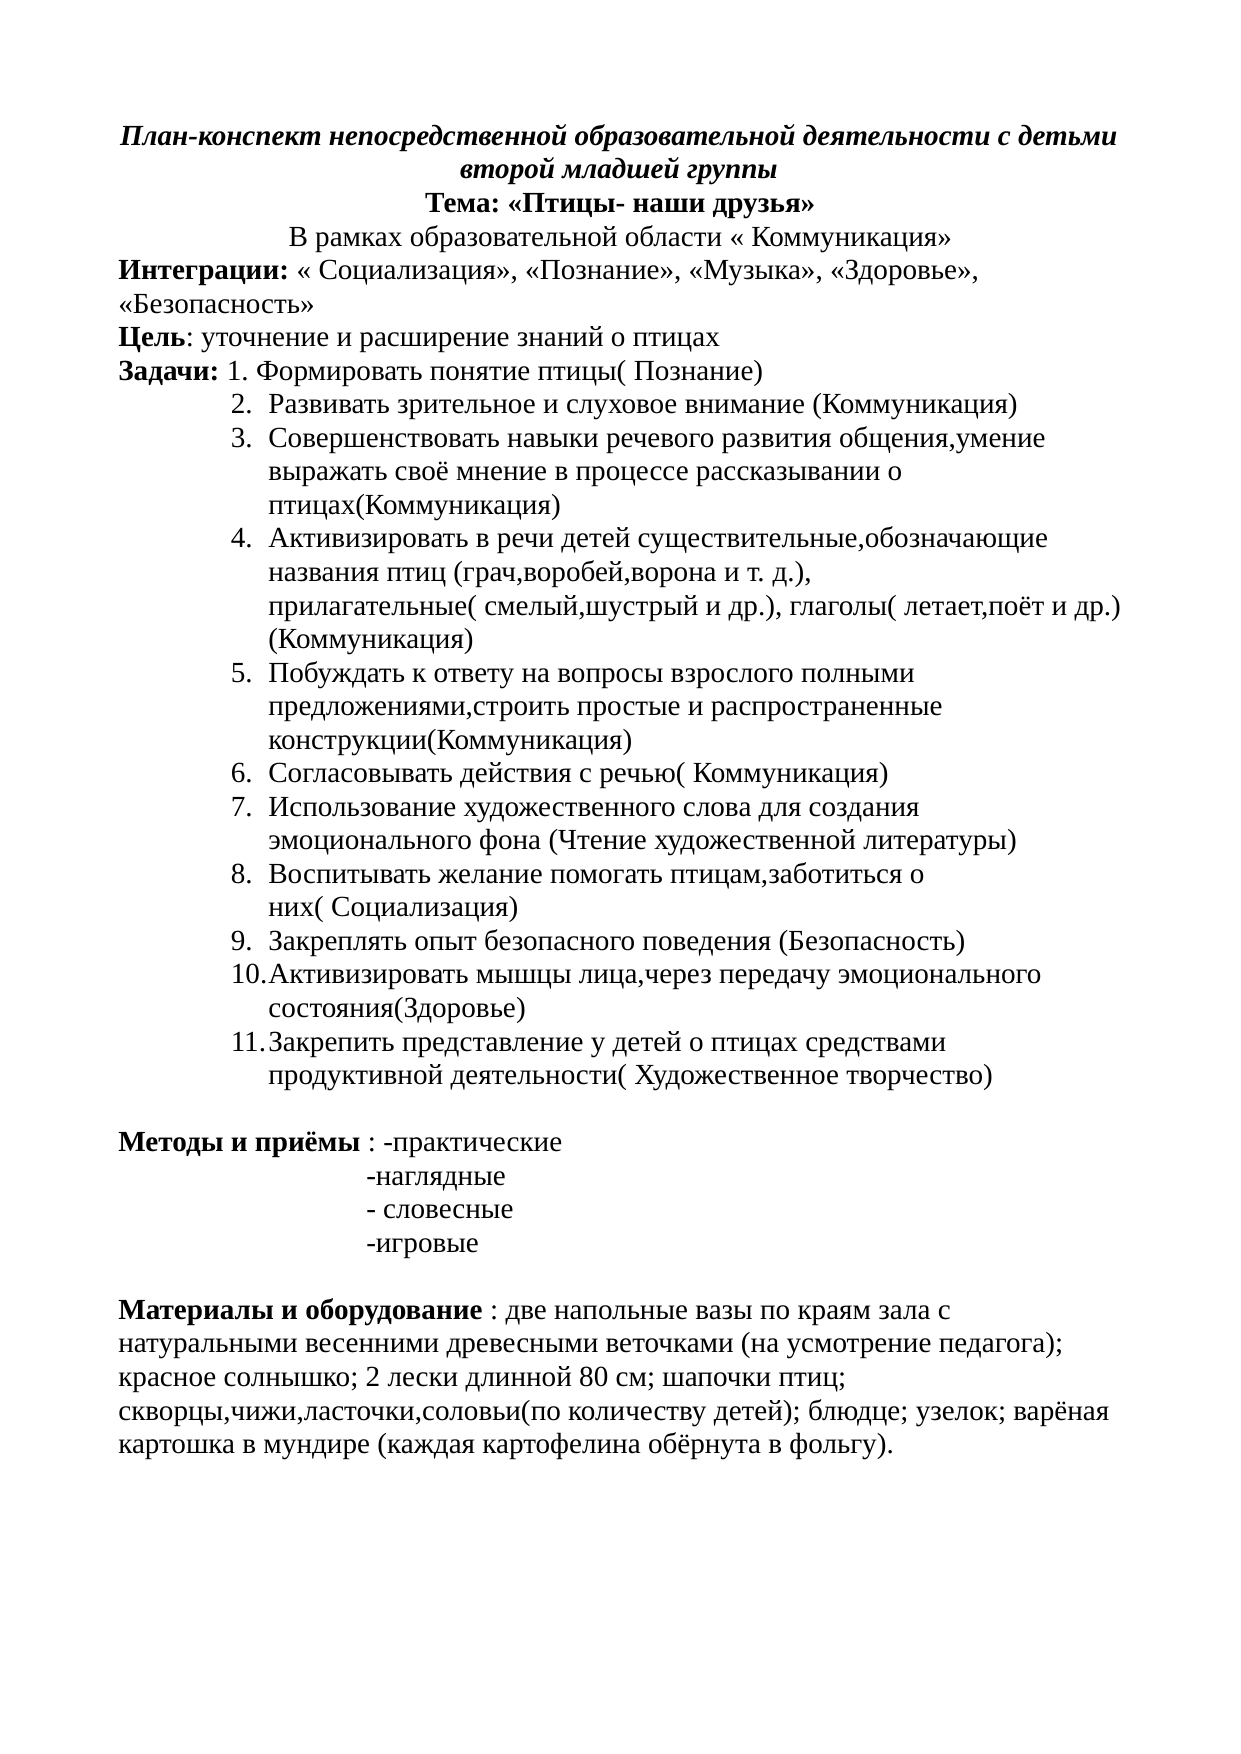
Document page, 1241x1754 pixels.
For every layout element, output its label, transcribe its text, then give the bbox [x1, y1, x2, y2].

list Совершенствовать навыки речевого развития общения,умение выражать своё мнение в процессе рассказывании о птицах(Коммуникация) [231, 420, 1122, 521]
text Тема: «Птицы- наши друзья» [118, 185, 1122, 219]
text Методы и приёмы : -практические [118, 1124, 1122, 1158]
list Побуждать к ответу на вопросы взрослого полными предложениями,строить простые и распространенные конструкции(Коммуникация) [231, 655, 1122, 755]
list Закреплять опыт безопасного поведения (Безопасность) [231, 923, 1122, 957]
text Задачи: 1. Формировать понятие птицы( Познание) [118, 353, 1122, 386]
list Развивать зрительное и слуховое внимание (Коммуникация) [231, 386, 1122, 420]
text -наглядные [118, 1158, 1122, 1191]
text Цель: уточнение и расширение знаний о птицах [118, 319, 1122, 353]
list Воспитывать желание помогать птицам,заботиться о них( Социализация) [231, 856, 1122, 923]
list Использование художественного слова для создания эмоционального фона (Чтение художественной литературы) [231, 789, 1122, 856]
text - словесные [118, 1191, 1122, 1225]
text В рамках образовательной области « Коммуникация» [118, 219, 1122, 252]
list Закрепить представление у детей о птицах средствами продуктивной деятельности( Художественное творчество) [231, 1024, 1122, 1091]
text -игровые [118, 1225, 1122, 1258]
list Активизировать мышцы лица,через передачу эмоционального состояния(Здоровье) [231, 957, 1122, 1024]
text Материалы и оборудование : две напольные вазы по краям зала с натуральными весенними древесными веточками (на усмотрение педагога); красное солнышко; 2 лески длинной 80 см; шапочки птиц; скворцы,чижи,ласточки,соловьи(по количеству детей); блюдце; узелок; варёная картошка в мундире (каждая картофелина обёрнута в фольгу). [118, 1292, 1122, 1460]
text Интеграции: « Социализация», «Познание», «Музыка», «Здоровье», «Безопасность» [118, 252, 1122, 319]
list Согласовывать действия с речью( Коммуникация) [231, 755, 1122, 789]
text План-конспект непосредственной образовательной деятельности с детьми второй младшей группы [118, 118, 1122, 185]
list Активизировать в речи детей существительные,обозначающие названия птиц (грач,воробей,ворона и т. д.), прилагательные( смелый,шустрый и др.), глаголы( летает,поёт и др.)(Коммуникация) [231, 521, 1122, 655]
